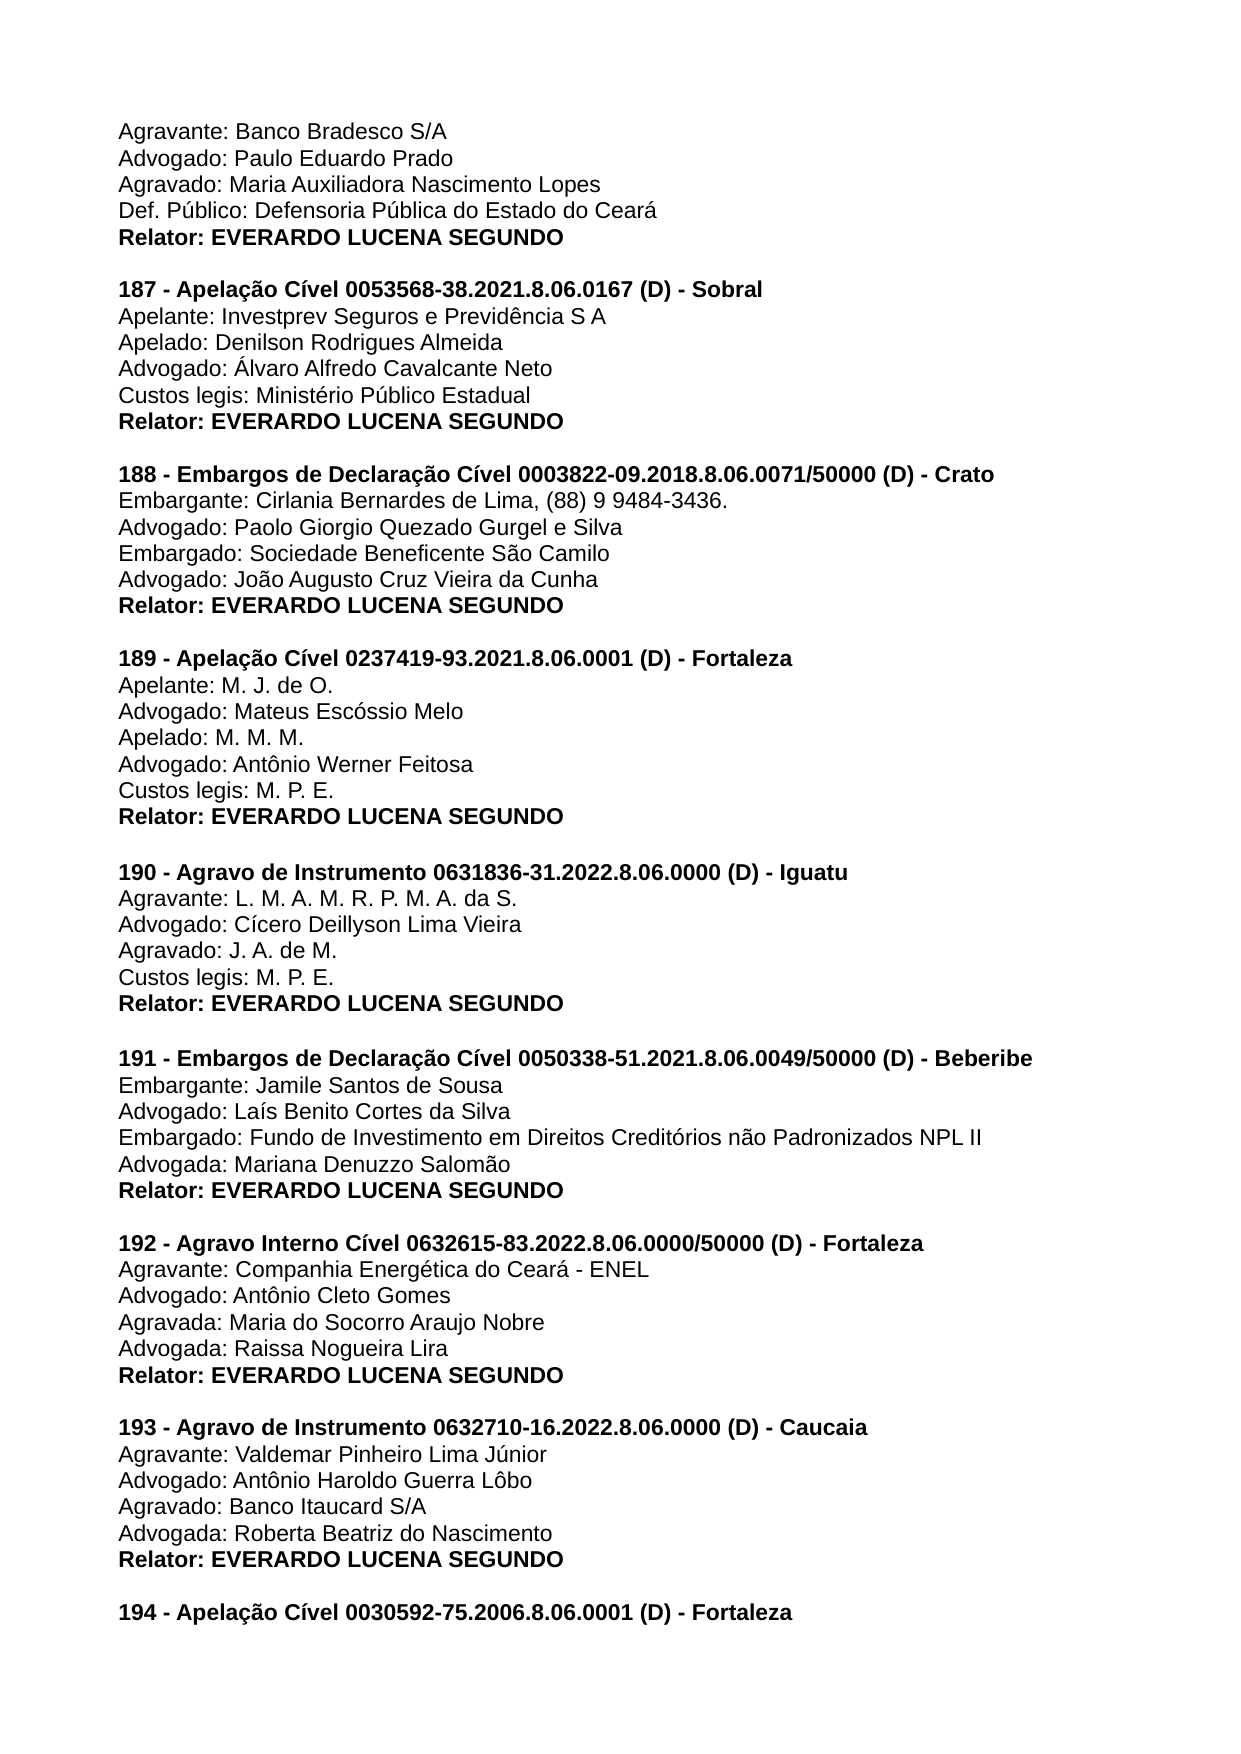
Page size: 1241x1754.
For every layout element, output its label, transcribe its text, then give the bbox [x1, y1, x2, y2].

text Agravado: Maria Auxiliadora Nascimento Lopes [118, 171, 1122, 197]
text Apelante: M. J. de O. [118, 672, 1122, 698]
text Apelante: Investprev Seguros e Previdência S A [118, 303, 1122, 329]
text Advogado: Laís Benito Cortes da Silva [118, 1098, 1122, 1124]
text Advogada: Roberta Beatriz do Nascimento [118, 1520, 1122, 1546]
text Apelado: M. M. M. [118, 724, 1122, 751]
text Advogado: Antônio Werner Feitosa [118, 751, 1122, 777]
text Agravante: Companhia Energética do Ceará - ENEL [118, 1256, 1122, 1282]
text Relator: EVERARDO LUCENA SEGUNDO [118, 990, 1122, 1017]
text Embargado: Sociedade Beneficente São Camilo [118, 540, 1122, 566]
text 188 - Embargos de Declaração Cível 0003822-09.2018.8.06.0071/50000 (D) - Crato [118, 461, 1122, 487]
text 190 - Agravo de Instrumento 0631836-31.2022.8.06.0000 (D) - Iguatu [118, 858, 1122, 885]
text Relator: EVERARDO LUCENA SEGUNDO [118, 1362, 1122, 1388]
text Apelado: Denilson Rodrigues Almeida [118, 329, 1122, 355]
text Advogado: Cícero Deillyson Lima Vieira [118, 911, 1122, 937]
text 192 - Agravo Interno Cível 0632615-83.2022.8.06.0000/50000 (D) - Fortaleza [118, 1230, 1122, 1256]
text 189 - Apelação Cível 0237419-93.2021.8.06.0001 (D) - Fortaleza [118, 645, 1122, 672]
text Relator: EVERARDO LUCENA SEGUNDO [118, 803, 1122, 830]
text Agravado: J. A. de M. [118, 937, 1122, 964]
text 193 - Agravo de Instrumento 0632710-16.2022.8.06.0000 (D) - Caucaia [118, 1414, 1122, 1441]
text Advogada: Mariana Denuzzo Salomão [118, 1151, 1122, 1177]
text Agravada: Maria do Socorro Araujo Nobre [118, 1309, 1122, 1335]
text 191 - Embargos de Declaração Cível 0050338-51.2021.8.06.0049/50000 (D) - Beberibe [118, 1045, 1122, 1072]
text Def. Público: Defensoria Pública do Estado do Ceará [118, 197, 1122, 223]
text Agravante: Valdemar Pinheiro Lima Júnior [118, 1441, 1122, 1467]
text Advogado: Paulo Eduardo Prado [118, 144, 1122, 171]
text Custos legis: M. P. E. [118, 777, 1122, 803]
text Relator: EVERARDO LUCENA SEGUNDO [118, 592, 1122, 619]
text Relator: EVERARDO LUCENA SEGUNDO [118, 223, 1122, 250]
text Advogado: Mateus Escóssio Melo [118, 698, 1122, 724]
text Custos legis: Ministério Público Estadual [118, 382, 1122, 408]
text 187 - Apelação Cível 0053568-38.2021.8.06.0167 (D) - Sobral [118, 276, 1122, 303]
text Relator: EVERARDO LUCENA SEGUNDO [118, 1546, 1122, 1572]
text Embargante: Jamile Santos de Sousa [118, 1072, 1122, 1098]
text Advogada: Raissa Nogueira Lira [118, 1335, 1122, 1362]
text Agravante: Banco Bradesco S/A [118, 118, 1122, 144]
text Advogado: Antônio Cleto Gomes [118, 1282, 1122, 1309]
text Relator: EVERARDO LUCENA SEGUNDO [118, 1177, 1122, 1203]
text Embargante: Cirlania Bernardes de Lima, (88) 9 9484-3436. [118, 487, 1122, 513]
text Agravante: L. M. A. M. R. P. M. A. da S. [118, 885, 1122, 911]
text Advogado: João Augusto Cruz Vieira da Cunha [118, 566, 1122, 592]
text Embargado: Fundo de Investimento em Direitos Creditórios não Padronizados NPL II [118, 1124, 1122, 1151]
text Custos legis: M. P. E. [118, 964, 1122, 990]
text 194 - Apelação Cível 0030592-75.2006.8.06.0001 (D) - Fortaleza [118, 1599, 1122, 1625]
text Advogado: Paolo Giorgio Quezado Gurgel e Silva [118, 513, 1122, 540]
text Advogado: Álvaro Alfredo Cavalcante Neto [118, 355, 1122, 382]
text Advogado: Antônio Haroldo Guerra Lôbo [118, 1467, 1122, 1493]
text Agravado: Banco Itaucard S/A [118, 1493, 1122, 1520]
text Relator: EVERARDO LUCENA SEGUNDO [118, 408, 1122, 434]
